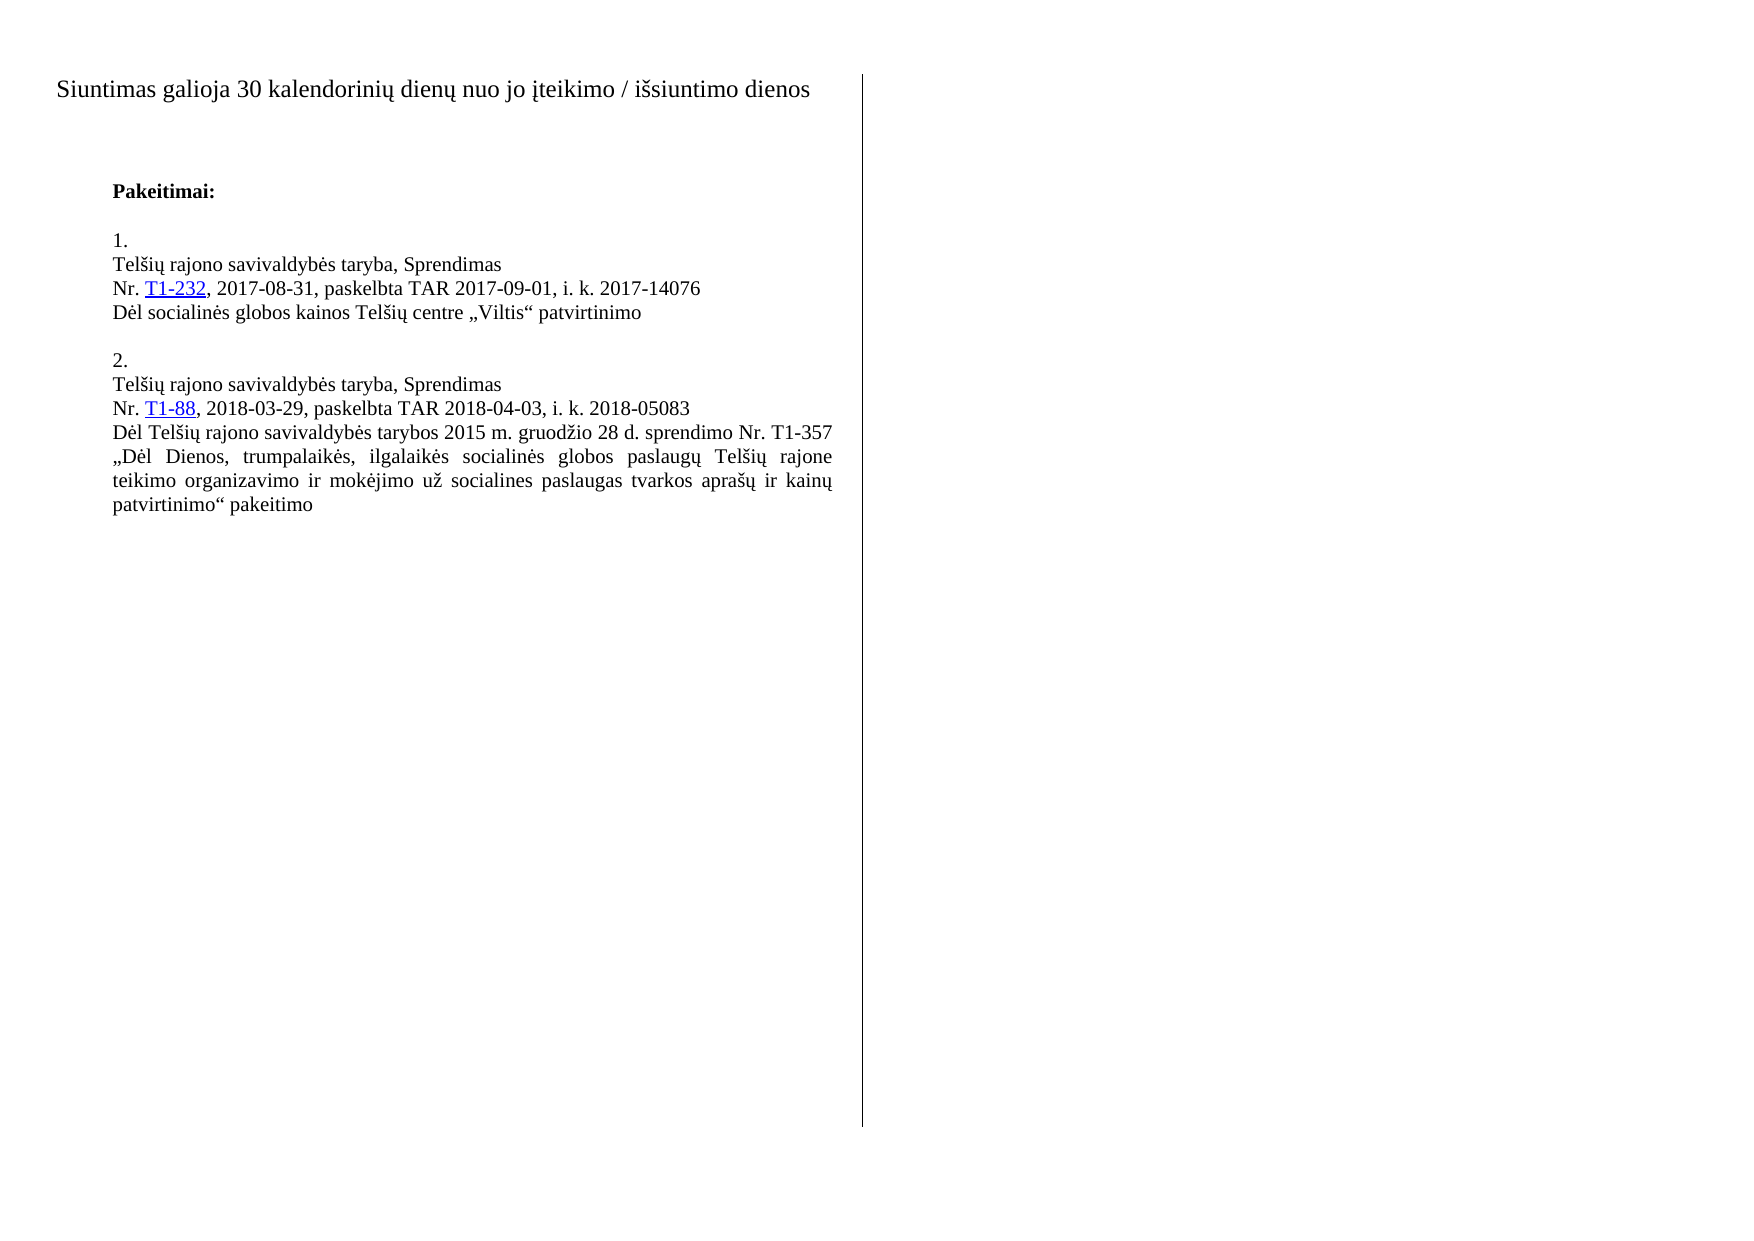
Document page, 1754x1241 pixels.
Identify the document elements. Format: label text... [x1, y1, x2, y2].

text 2. [112, 348, 833, 372]
text Nr. T1-232, 2017-08-31, paskelbta TAR 2017-09-01, i. k. 2017-14076 [112, 276, 833, 300]
text Nr. T1-88, 2018-03-29, paskelbta TAR 2018-04-03, i. k. 2018-05083 [112, 396, 833, 420]
text Pakeitimai: [112, 179, 833, 203]
text Dėl socialinės globos kainos Telšių centre „Viltis“ patvirtinimo [112, 300, 833, 324]
text Dėl Telšių rajono savivaldybės tarybos 2015 m. gruodžio 28 d. sprendimo Nr. T1-357 „Dėl Dienos, trumpalaikės, ilgalaikės socialinės globos paslaugų Telšių rajone teikimo organizavimo ir mokėjimo už socialines paslaugas tvarkos aprašų ir kainų patvirtinimo“ pakeitimo [112, 420, 833, 516]
text Telšių rajono savivaldybės taryba, Sprendimas [112, 252, 833, 276]
text Siuntimas galioja 30 kalendorinių dienų nuo jo įteikimo / išsiuntimo dienos [56, 74, 822, 103]
text 1. [112, 228, 833, 252]
text Telšių rajono savivaldybės taryba, Sprendimas [112, 372, 833, 396]
